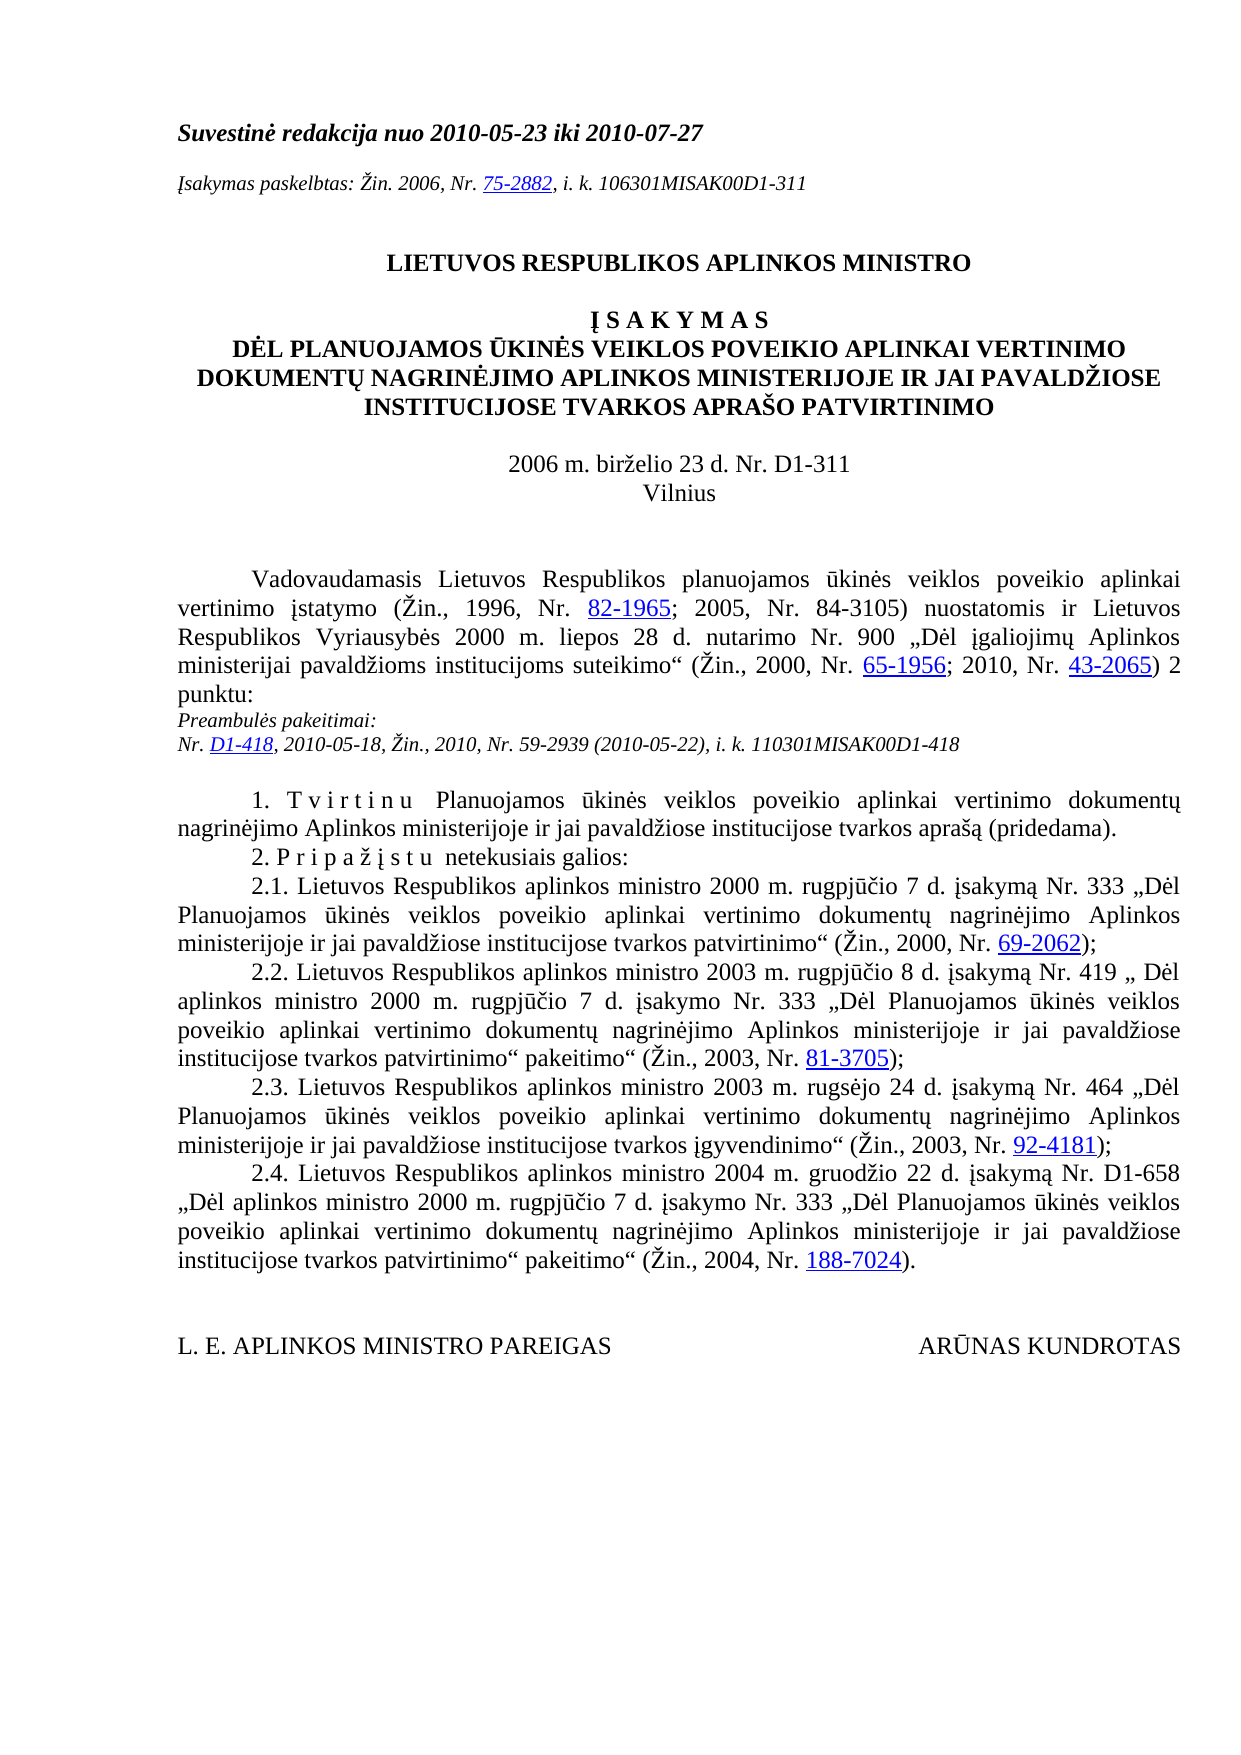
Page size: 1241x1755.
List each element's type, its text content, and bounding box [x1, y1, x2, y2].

text 2.3. Lietuvos Respublikos aplinkos ministro 2003 m. rugsėjo 24 d. įsakymą Nr. 464 „Dėl Planuojamos ūkinės veiklos poveikio aplinkai vertinimo dokumentų nagrinėjimo Aplinkos ministerijoje ir jai pavaldžiose institucijose tvarkos įgyvendinimo“ (Žin., 2003, Nr. 92-4181); [177, 1072, 1181, 1158]
text Nr. D1-418, 2010-05-18, Žin., 2010, Nr. 59-2939 (2010-05-22), i. k. 110301MISAK00D1-418 [177, 732, 1181, 756]
text Įsakymas paskelbtas: Žin. 2006, Nr. 75-2882, i. k. 106301MISAK00D1-311 [177, 171, 1181, 195]
text LIETUVOS RESPUBLIKOS APLINKOS MINISTRO [177, 248, 1181, 277]
text 1. Tvirtinu Planuojamos ūkinės veiklos poveikio aplinkai vertinimo dokumentų nagrinėjimo Aplinkos ministerijoje ir jai pavaldžiose institucijose tvarkos aprašą (pridedama). [177, 785, 1181, 842]
text 2.1. Lietuvos Respublikos aplinkos ministro 2000 m. rugpjūčio 7 d. įsakymą Nr. 333 „Dėl Planuojamos ūkinės veiklos poveikio aplinkai vertinimo dokumentų nagrinėjimo Aplinkos ministerijoje ir jai pavaldžiose institucijose tvarkos patvirtinimo“ (Žin., 2000, Nr. 69-2062); [177, 871, 1181, 957]
text Į S A K Y M A S [177, 305, 1181, 334]
text 2. Pripažįstu netekusiais galios: [177, 842, 1181, 871]
text 2006 m. birželio 23 d. Nr. D1-311 [177, 449, 1181, 478]
text 2.2. Lietuvos Respublikos aplinkos ministro 2003 m. rugpjūčio 8 d. įsakymą Nr. 419 „ Dėl aplinkos ministro 2000 m. rugpjūčio 7 d. įsakymo Nr. 333 „Dėl Planuojamos ūkinės veiklos poveikio aplinkai vertinimo dokumentų nagrinėjimo Aplinkos ministerijoje ir jai pavaldžiose institucijose tvarkos patvirtinimo“ pakeitimo“ (Žin., 2003, Nr. 81-3705); [177, 957, 1181, 1072]
text 2.4. Lietuvos Respublikos aplinkos ministro 2004 m. gruodžio 22 d. įsakymą Nr. D1-658 „Dėl aplinkos ministro 2000 m. rugpjūčio 7 d. įsakymo Nr. 333 „Dėl Planuojamos ūkinės veiklos poveikio aplinkai vertinimo dokumentų nagrinėjimo Aplinkos ministerijoje ir jai pavaldžiose institucijose tvarkos patvirtinimo“ pakeitimo“ (Žin., 2004, Nr. 188-7024). [177, 1158, 1181, 1273]
text Suvestinė redakcija nuo 2010-05-23 iki 2010-07-27 [177, 118, 1181, 147]
text Vilnius [177, 478, 1181, 507]
text Vadovaudamasis Lietuvos Respublikos planuojamos ūkinės veiklos poveikio aplinkai vertinimo įstatymo (Žin., 1996, Nr. 82-1965; 2005, Nr. 84-3105) nuostatomis ir Lietuvos Respublikos Vyriausybės 2000 m. liepos 28 d. nutarimo Nr. 900 „Dėl įgaliojimų Aplinkos ministerijai pavaldžioms institucijoms suteikimo“ (Žin., 2000, Nr. 65-1956; 2010, Nr. 43-2065) 2 punktu: [177, 564, 1181, 708]
text L. E. APLINKOS MINISTRO PAREIGAS ARŪNAS KUNDROTAS [177, 1331, 1181, 1360]
text Preambulės pakeitimai: [177, 708, 1181, 732]
text DĖL PLANUOJAMOS ŪKINĖS VEIKLOS POVEIKIO APLINKAI VERTINIMO DOKUMENTŲ NAGRINĖJIMO APLINKOS MINISTERIJOJE IR JAI PAVALDŽIOSE INSTITUCIJOSE TVARKOS APRAŠO PATVIRTINIMO [177, 334, 1181, 420]
